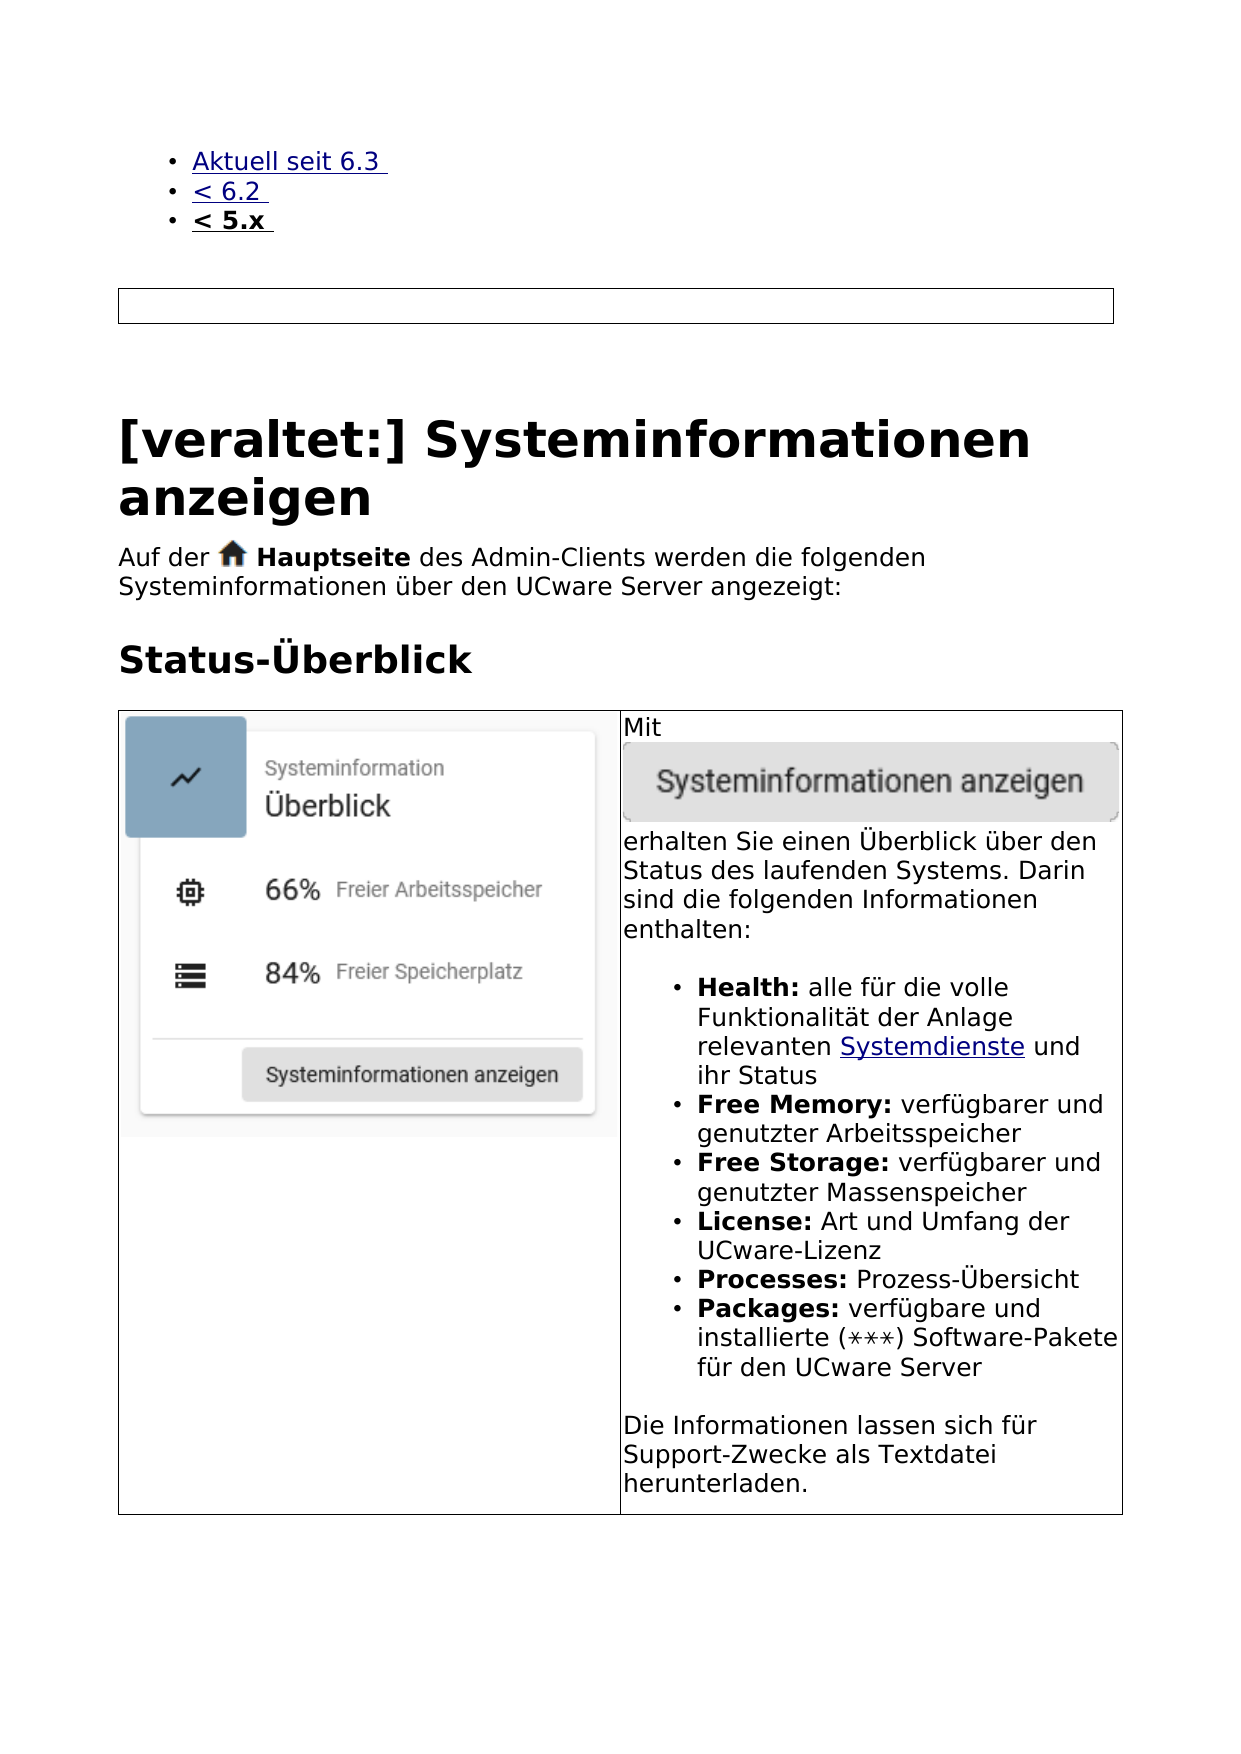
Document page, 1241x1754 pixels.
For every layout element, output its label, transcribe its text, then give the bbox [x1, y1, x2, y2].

list < 5.x [177, 206, 1122, 235]
subtitle [veraltet:] Systeminformationen anzeigen [118, 411, 1122, 527]
picture [209, 539, 257, 567]
subtitle Status-Überblick [118, 639, 1122, 683]
table_header [119, 711, 620, 1514]
table_header Mit erhalten Sie einen Überblick über den Status des laufenden Systems. Darin sind die folgenden Informationen enthalten: Health: alle für die volle Funktionalität der Anlage relevanten Systemdienste und ihr Status Free Memory: verfügbarer und genutzter Arbeitsspeicher Free Storage: verfügbarer und genutzter Massenspeicher License: Art und Umfang der UCware-Lizenz Processes: Prozess-Übersicht Packages: verfügbare und installierte (⚹⚹⚹) Software-Pakete für den UCware Server Die Informationen lassen sich für Support-Zwecke als Textdatei herunterladen. [621, 711, 1122, 1514]
list Aktuell seit 6.3 [177, 148, 1122, 177]
picture [121, 712, 618, 1137]
picture [622, 742, 1120, 822]
table_header [119, 289, 1113, 323]
list < 6.2 [177, 177, 1122, 206]
text Auf derHauptseite des Admin-Clients werden die folgenden Systeminformationen über den UCware Server angezeigt: [118, 540, 1122, 601]
